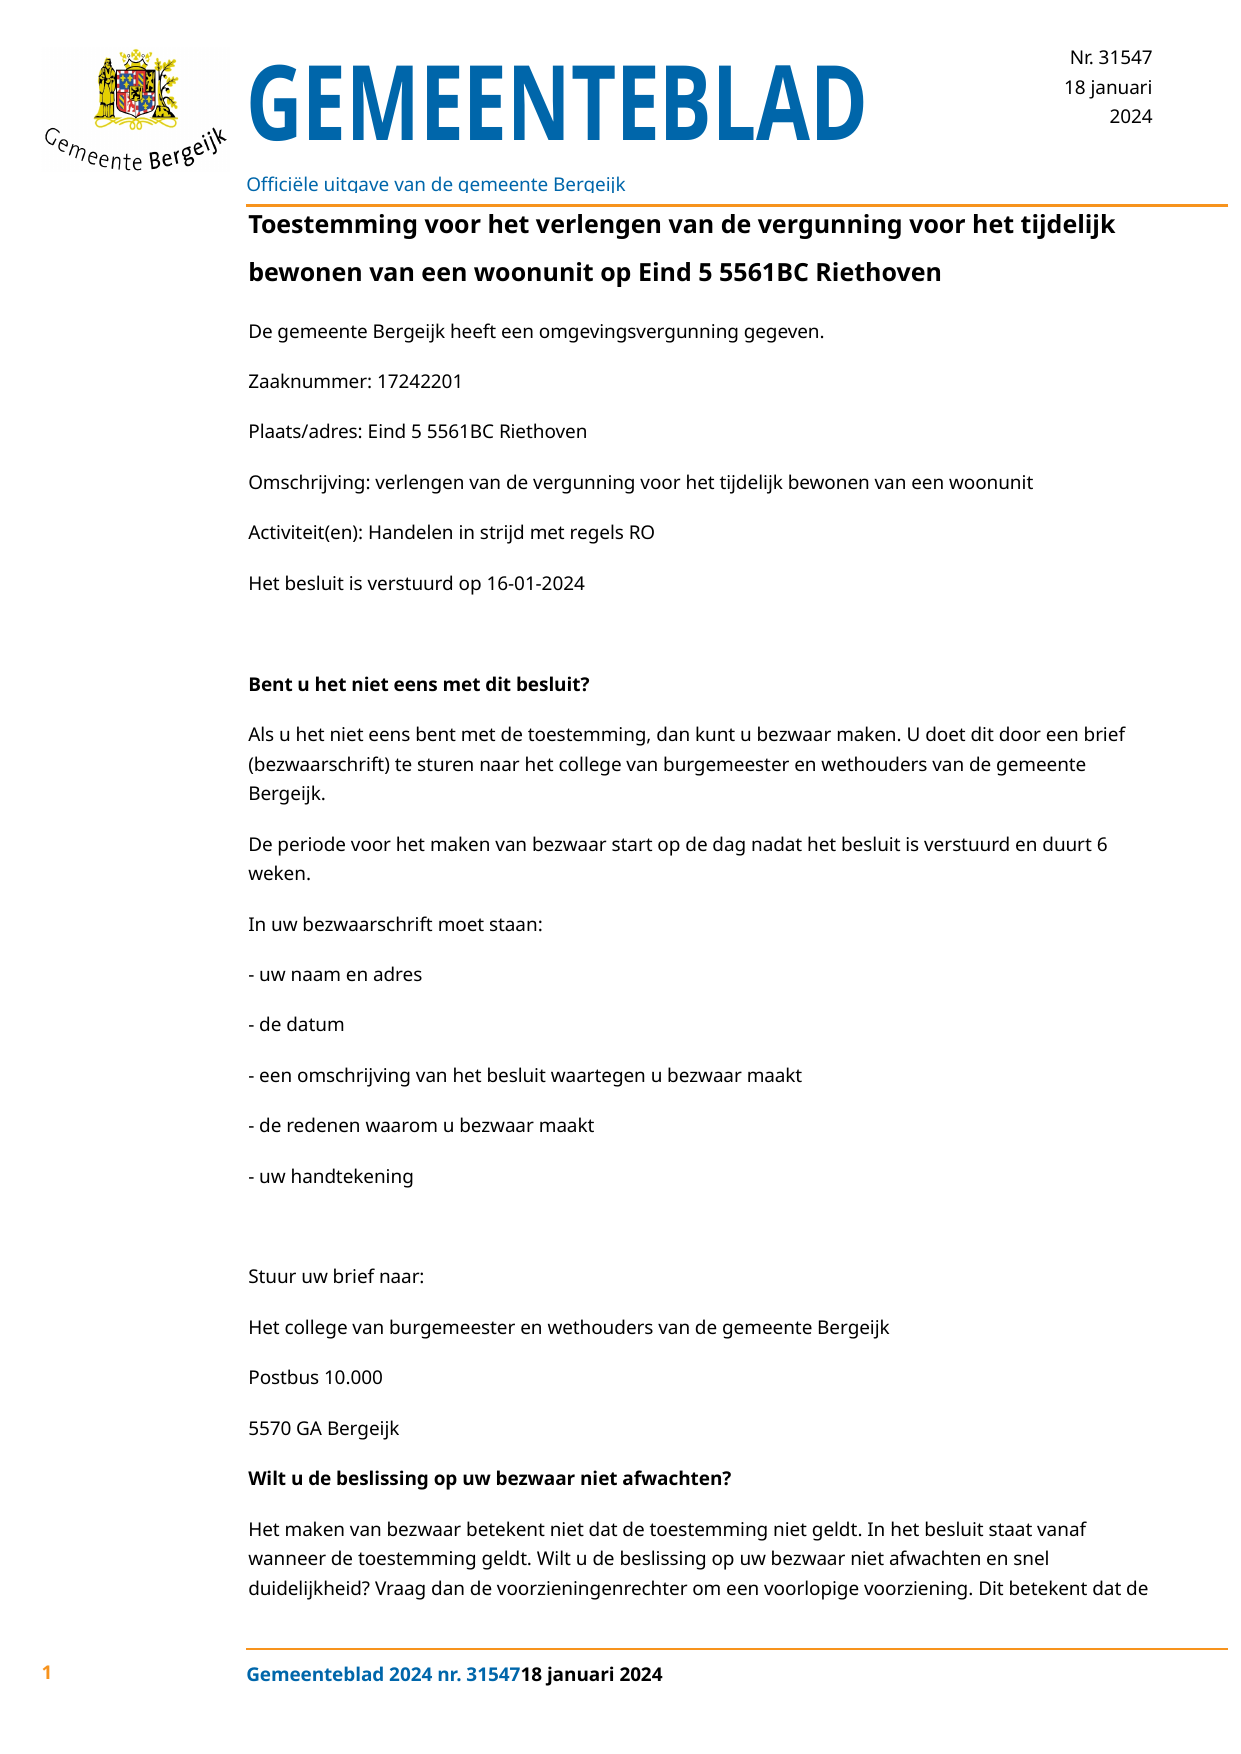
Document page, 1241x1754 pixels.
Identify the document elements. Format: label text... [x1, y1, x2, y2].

text 5570 GA Bergeijk [248, 1415, 1152, 1441]
text Het besluit is verstuurd op 16-01-2024 [248, 570, 1152, 596]
text De periode voor het maken van bezwaar start op de dag nadat het besluit is verstuurd en duurt 6 weken. [248, 831, 1152, 886]
text - de datum [248, 1012, 1152, 1037]
text Stuur uw brief naar: [248, 1264, 1152, 1289]
text Activiteit(en): Handelen in strijd met regels RO [248, 519, 1152, 545]
text De gemeente Bergeijk heeft een omgevingsvergunning gegeven. [248, 318, 1152, 344]
text - uw handtekening [248, 1163, 1152, 1189]
text Wilt u de beslissing op uw bezwaar niet afwachten? [248, 1465, 1152, 1491]
text In uw bezwaarschrift moet staan: [248, 911, 1152, 937]
text Bent u het niet eens met dit besluit? [248, 671, 1152, 697]
text Toestemming voor het verlengen van de vergunning voor het tijdelijk bewonen van een woonunit op Eind 5 5561BC Riethoven [248, 207, 1152, 288]
text Zaaknummer: 17242201 [248, 368, 1152, 394]
text - de redenen waarom u bezwaar maakt [248, 1112, 1152, 1138]
text Het maken van bezwaar betekent niet dat de toestemming niet geldt. In het besluit staat vanaf wanneer de toestemming geldt. Wilt u de beslissing op uw bezwaar niet afwachten en snel duidelijkheid? Vraag dan de voorzieningenrechter om een voorlopige voorziening. Dit betekent dat de [248, 1516, 1152, 1601]
text - een omschrijving van het besluit waartegen u bezwaar maakt [248, 1062, 1152, 1088]
text Het college van burgemeester en wethouders van de gemeente Bergeijk [248, 1314, 1152, 1340]
text Omschrijving: verlengen van de vergunning voor het tijdelijk bewonen van een woonunit [248, 469, 1152, 495]
picture [41, 47, 231, 172]
text Plaats/adres: Eind 5 5561BC Riethoven [248, 419, 1152, 444]
text Postbus 10.000 [248, 1364, 1152, 1390]
text - uw naam en adres [248, 961, 1152, 987]
text Als u het niet eens bent met de toestemming, dan kunt u bezwaar maken. U doet dit door een brief (bezwaarschrift) te sturen naar het college van burgemeester en wethouders van de gemeente Bergeijk. [248, 721, 1152, 806]
